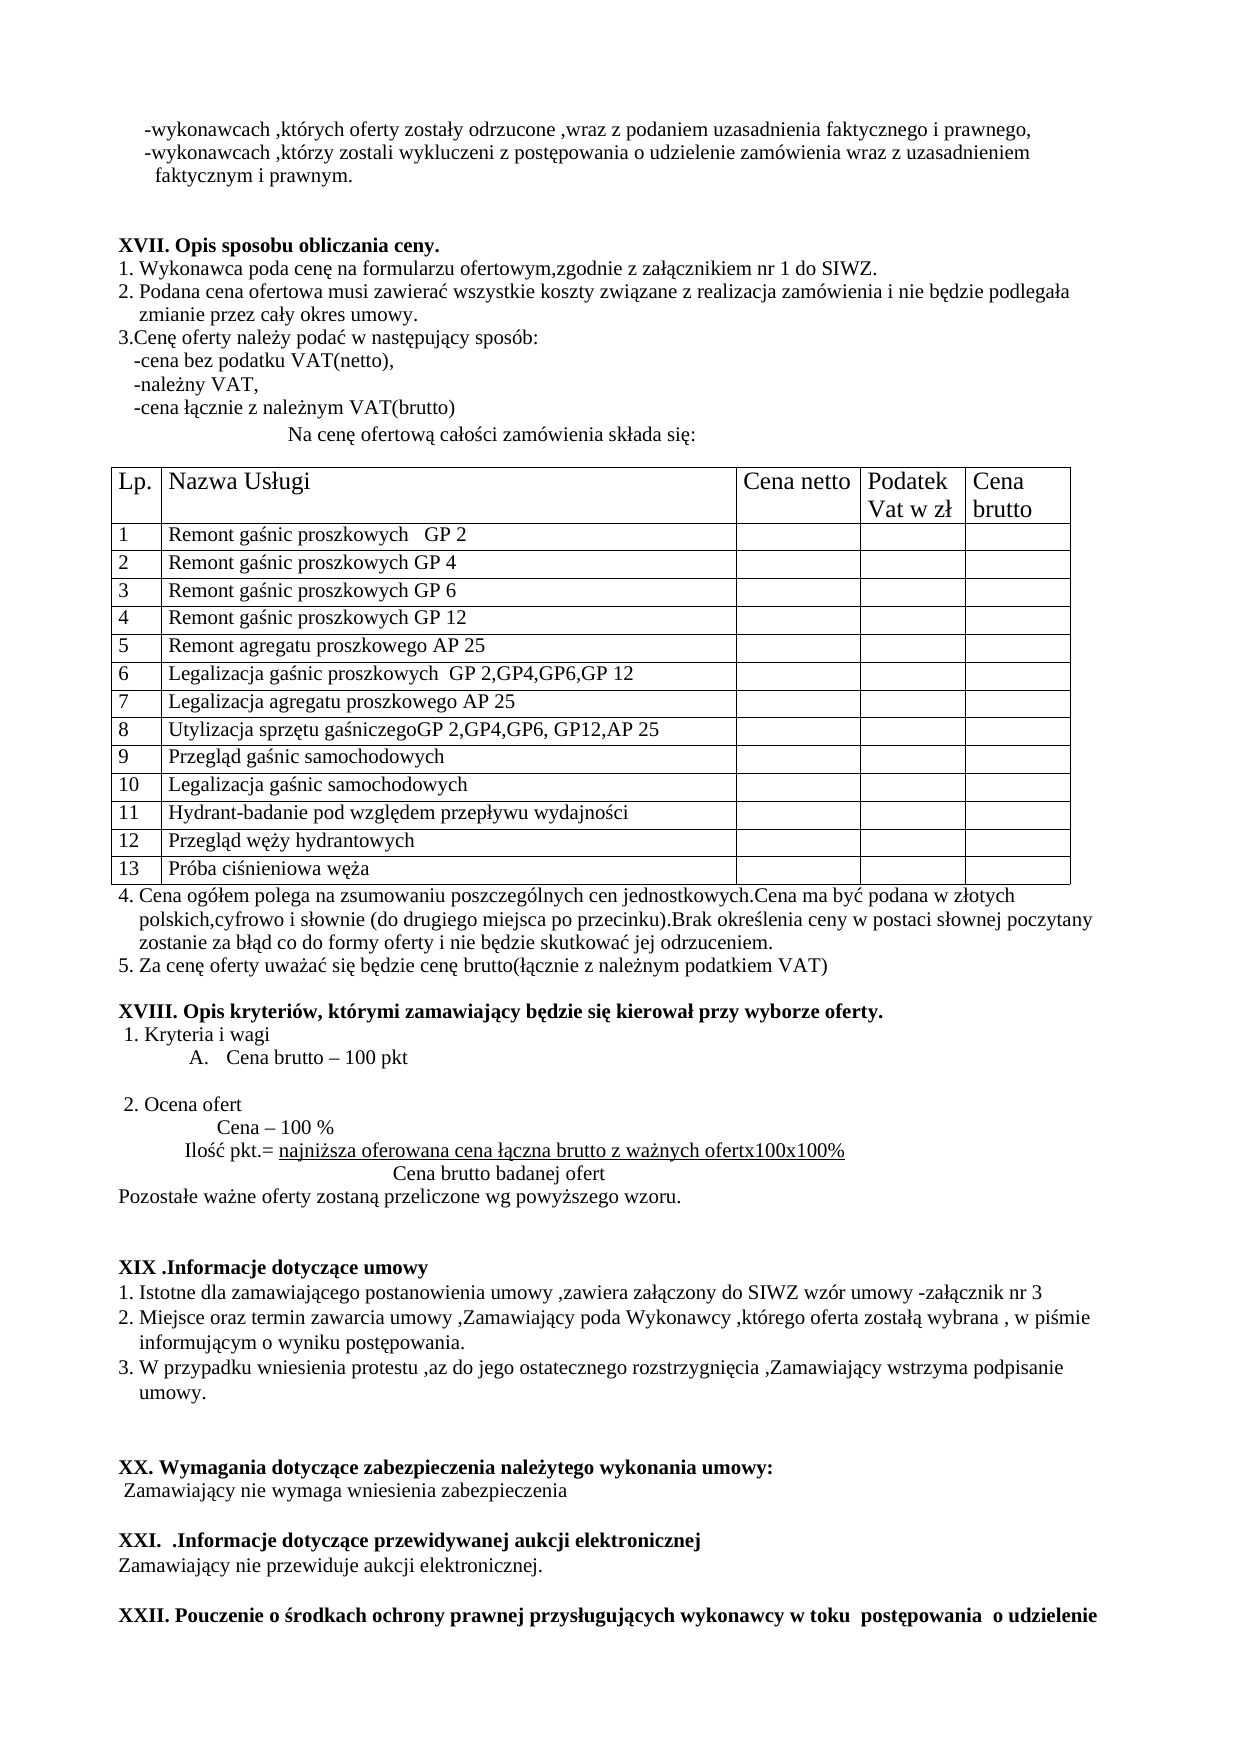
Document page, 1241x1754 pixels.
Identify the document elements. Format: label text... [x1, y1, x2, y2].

table_cell [737, 635, 860, 662]
table_cell Remont gaśnic proszkowych GP 4 [162, 551, 736, 578]
text Pozostałe ważne oferty zostaną przeliczone wg powyższego wzoru. [118, 1185, 1122, 1208]
table_cell Legalizacja gaśnic samochodowych [162, 774, 736, 801]
table_cell [861, 857, 965, 884]
text XIX .Informacje dotyczące umowy [118, 1254, 1122, 1279]
text 2. Miejsce oraz termin zawarcia umowy ,Zamawiający poda Wykonawcy ,którego oferta zostałą wybrana , w piśmie [118, 1304, 1122, 1329]
table_cell Remont agregatu proszkowego AP 25 [162, 635, 736, 662]
table_cell 7 [112, 691, 161, 717]
table_cell [966, 691, 1070, 717]
table_cell 8 [112, 718, 161, 745]
text XVIII. Opis kryteriów, którymi zamawiający będzie się kierował przy wyborze oferty. [118, 1000, 1122, 1023]
text XXI. .Informacje dotyczące przewidywanej aukcji elektronicznej [118, 1527, 1122, 1552]
table_cell [861, 830, 965, 856]
table_cell [966, 635, 1070, 662]
text 2. Podana cena ofertowa musi zawierać wszystkie koszty związane z realizacja zamówienia i nie będzie podlegała [118, 280, 1122, 303]
table_cell Remont gaśnic proszkowych GP 12 [162, 607, 736, 634]
text 3. W przypadku wniesienia protestu ,az do jego ostatecznego rozstrzygnięcia ,Zamawiający wstrzyma podpisanie [118, 1354, 1122, 1379]
text -wykonawcach ,których oferty zostały odrzucone ,wraz z podaniem uzasadnienia faktycznego i prawnego, [118, 118, 1122, 141]
table_cell [737, 524, 860, 550]
table_cell [737, 857, 860, 884]
table_cell 9 [112, 746, 161, 773]
text -wykonawcach ,którzy zostali wykluczeni z postępowania o udzielenie zamówienia wraz z uzasadnieniem [118, 141, 1122, 164]
table_cell [966, 551, 1070, 578]
text zostanie za błąd co do formy oferty i nie będzie skutkować jej odrzuceniem. [118, 931, 1122, 954]
table_cell [966, 830, 1070, 856]
table_cell [737, 830, 860, 856]
table_cell 4 [112, 607, 161, 634]
table_cell [861, 802, 965, 829]
table_cell 12 [112, 830, 161, 856]
text zmianie przez cały okres umowy. [118, 303, 1122, 326]
table_cell Przegląd gaśnic samochodowych [162, 746, 736, 773]
text polskich,cyfrowo i słownie (do drugiego miejsca po przecinku).Brak określenia ceny w postaci słownej poczytany [118, 907, 1122, 931]
text 4. Cena ogółem polega na zsumowaniu poszczególnych cen jednostkowych.Cena ma być podana w złotych [118, 884, 1122, 907]
table_cell 11 [112, 802, 161, 829]
table_cell [861, 663, 965, 690]
table_header Lp. [112, 468, 161, 523]
table_cell Remont gaśnic proszkowych GP 2 [162, 524, 736, 550]
table_cell [737, 718, 860, 745]
list Cena brutto – 100 pkt [188, 1046, 1122, 1069]
text informującym o wyniku postępowania. [118, 1329, 1122, 1354]
text umowy. [118, 1379, 1122, 1404]
table_cell [861, 579, 965, 606]
table_header Nazwa Usługi [162, 468, 736, 523]
table_cell [737, 663, 860, 690]
table_cell [966, 802, 1070, 829]
table_header Cena brutto [966, 468, 1070, 523]
table_cell [737, 579, 860, 606]
list Cena – 100 % [179, 1116, 1122, 1139]
table_cell [966, 857, 1070, 884]
table_cell [861, 691, 965, 717]
text 5. Za cenę oferty uważać się będzie cenę brutto(łącznie z należnym podatkiem VAT) [118, 954, 1122, 977]
table_cell Utylizacja sprzętu gaśniczegoGP 2,GP4,GP6, GP12,AP 25 [162, 718, 736, 745]
text Zamawiający nie przewiduje aukcji elektronicznej. [118, 1552, 1122, 1577]
table_cell [966, 774, 1070, 801]
table_cell Próba ciśnieniowa węża [162, 857, 736, 884]
table_cell 5 [112, 635, 161, 662]
table_cell [737, 607, 860, 634]
text XVII. Opis sposobu obliczania ceny. [118, 234, 1122, 257]
table_cell [966, 524, 1070, 550]
table_header PodatekVat w zł [861, 468, 965, 523]
table_cell [966, 746, 1070, 773]
table_header Cena netto [737, 468, 860, 523]
table_cell Legalizacja agregatu proszkowego AP 25 [162, 691, 736, 717]
table_cell 13 [112, 857, 161, 884]
table_cell [966, 663, 1070, 690]
text faktycznym i prawnym. [118, 164, 1122, 187]
table_cell [737, 746, 860, 773]
text 1. Wykonawca poda cenę na formularzu ofertowym,zgodnie z załącznikiem nr 1 do SIWZ. [118, 257, 1122, 280]
table_cell [861, 524, 965, 550]
table_cell [966, 718, 1070, 745]
table_cell Legalizacja gaśnic proszkowych GP 2,GP4,GP6,GP 12 [162, 663, 736, 690]
table_cell 10 [112, 774, 161, 801]
table_cell [861, 607, 965, 634]
table_cell 3 [112, 579, 161, 606]
table_cell [861, 718, 965, 745]
table_cell [861, 551, 965, 578]
text 3.Cenę oferty należy podać w następujący sposób: [118, 326, 1122, 349]
table_cell Przegląd węży hydrantowych [162, 830, 736, 856]
text Na cenę ofertową całości zamówienia składa się: [118, 419, 1122, 446]
table_cell [966, 579, 1070, 606]
table_cell Hydrant-badanie pod względem przepływu wydajności [162, 802, 736, 829]
table_cell [737, 691, 860, 717]
table_cell [737, 551, 860, 578]
table_cell [861, 635, 965, 662]
table_cell [737, 802, 860, 829]
text -cena łącznie z należnym VAT(brutto) [118, 396, 1122, 419]
table_cell 2 [112, 551, 161, 578]
table_cell [861, 774, 965, 801]
table_cell [966, 607, 1070, 634]
table_cell 1 [112, 524, 161, 550]
text Ilość pkt.= najniższa oferowana cena łączna brutto z ważnych ofertx100x100% [179, 1139, 1122, 1162]
text Cena brutto badanej ofert [179, 1162, 1122, 1185]
table_cell 6 [112, 663, 161, 690]
text XXII. Pouczenie o środkach ochrony prawnej przysługujących wykonawcy w toku postępowania o udzielenie [118, 1602, 1122, 1627]
table_cell [861, 746, 965, 773]
text 1. Kryteria i wagi [118, 1023, 1122, 1046]
text -należny VAT, [118, 372, 1122, 396]
text XX. Wymagania dotyczące zabezpieczenia należytego wykonania umowy: [118, 1454, 1122, 1479]
text -cena bez podatku VAT(netto), [118, 349, 1122, 372]
table_cell Remont gaśnic proszkowych GP 6 [162, 579, 736, 606]
text Zamawiający nie wymaga wniesienia zabezpieczenia [118, 1479, 1122, 1502]
table_cell [737, 774, 860, 801]
text 2. Ocena ofert [118, 1092, 1122, 1116]
text 1. Istotne dla zamawiającego postanowienia umowy ,zawiera załączony do SIWZ wzór umowy -załącznik nr 3 [118, 1279, 1122, 1304]
